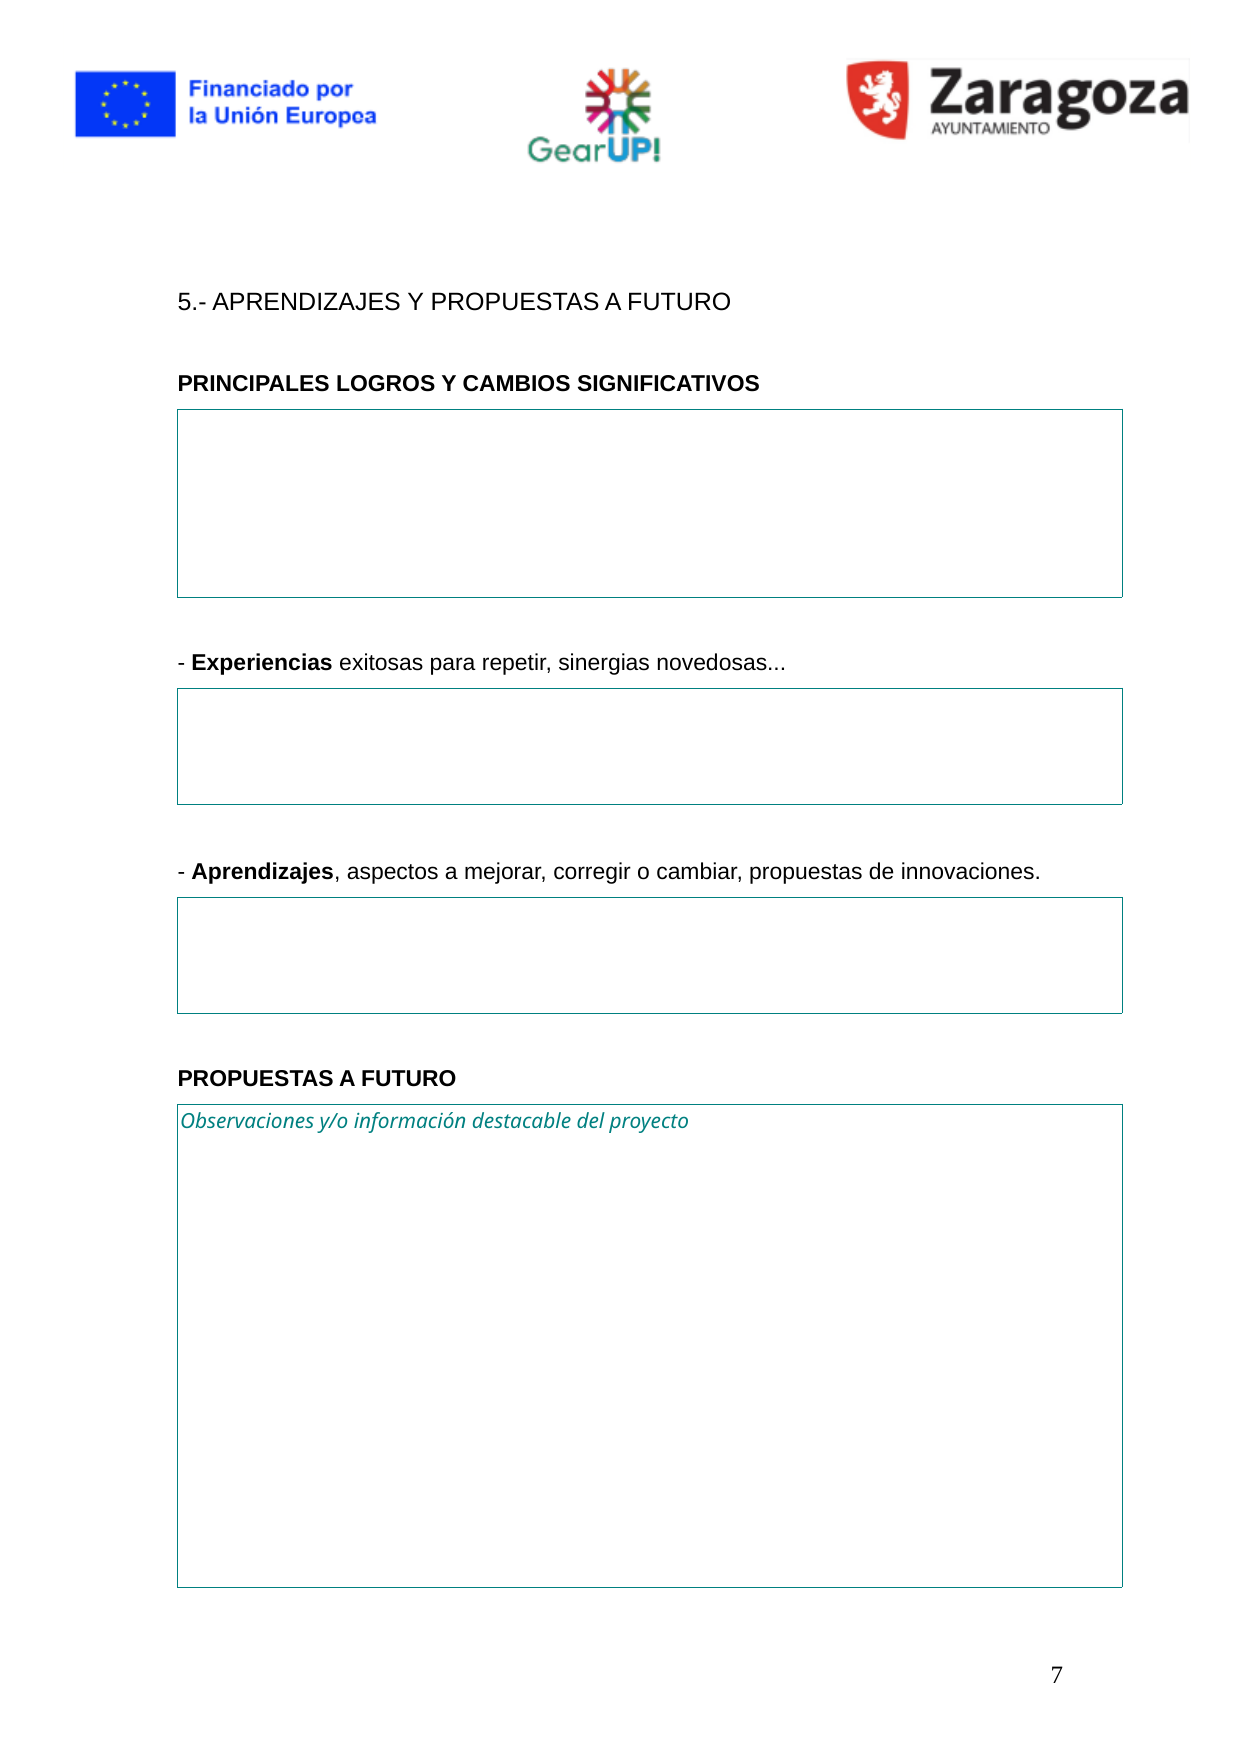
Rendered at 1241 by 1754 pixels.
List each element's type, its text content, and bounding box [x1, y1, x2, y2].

text - Aprendizajes, aspectos a mejorar, corregir o cambiar, propuestas de innovaciones. [177, 858, 1122, 884]
text Observaciones y/o información destacable del proyecto [178, 1105, 1122, 1134]
text PROPUESTAS A FUTURO [177, 1064, 1122, 1091]
text - Experiencias exitosas para repetir, sinergias novedosas... [177, 649, 1122, 675]
text 5.- APRENDIZAJES Y PROPUESTAS A FUTURO [177, 287, 1122, 316]
text PRINCIPALES LOGROS Y CAMBIOS SIGNIFICATIVOS [177, 369, 1122, 396]
picture [64, 18, 1190, 172]
